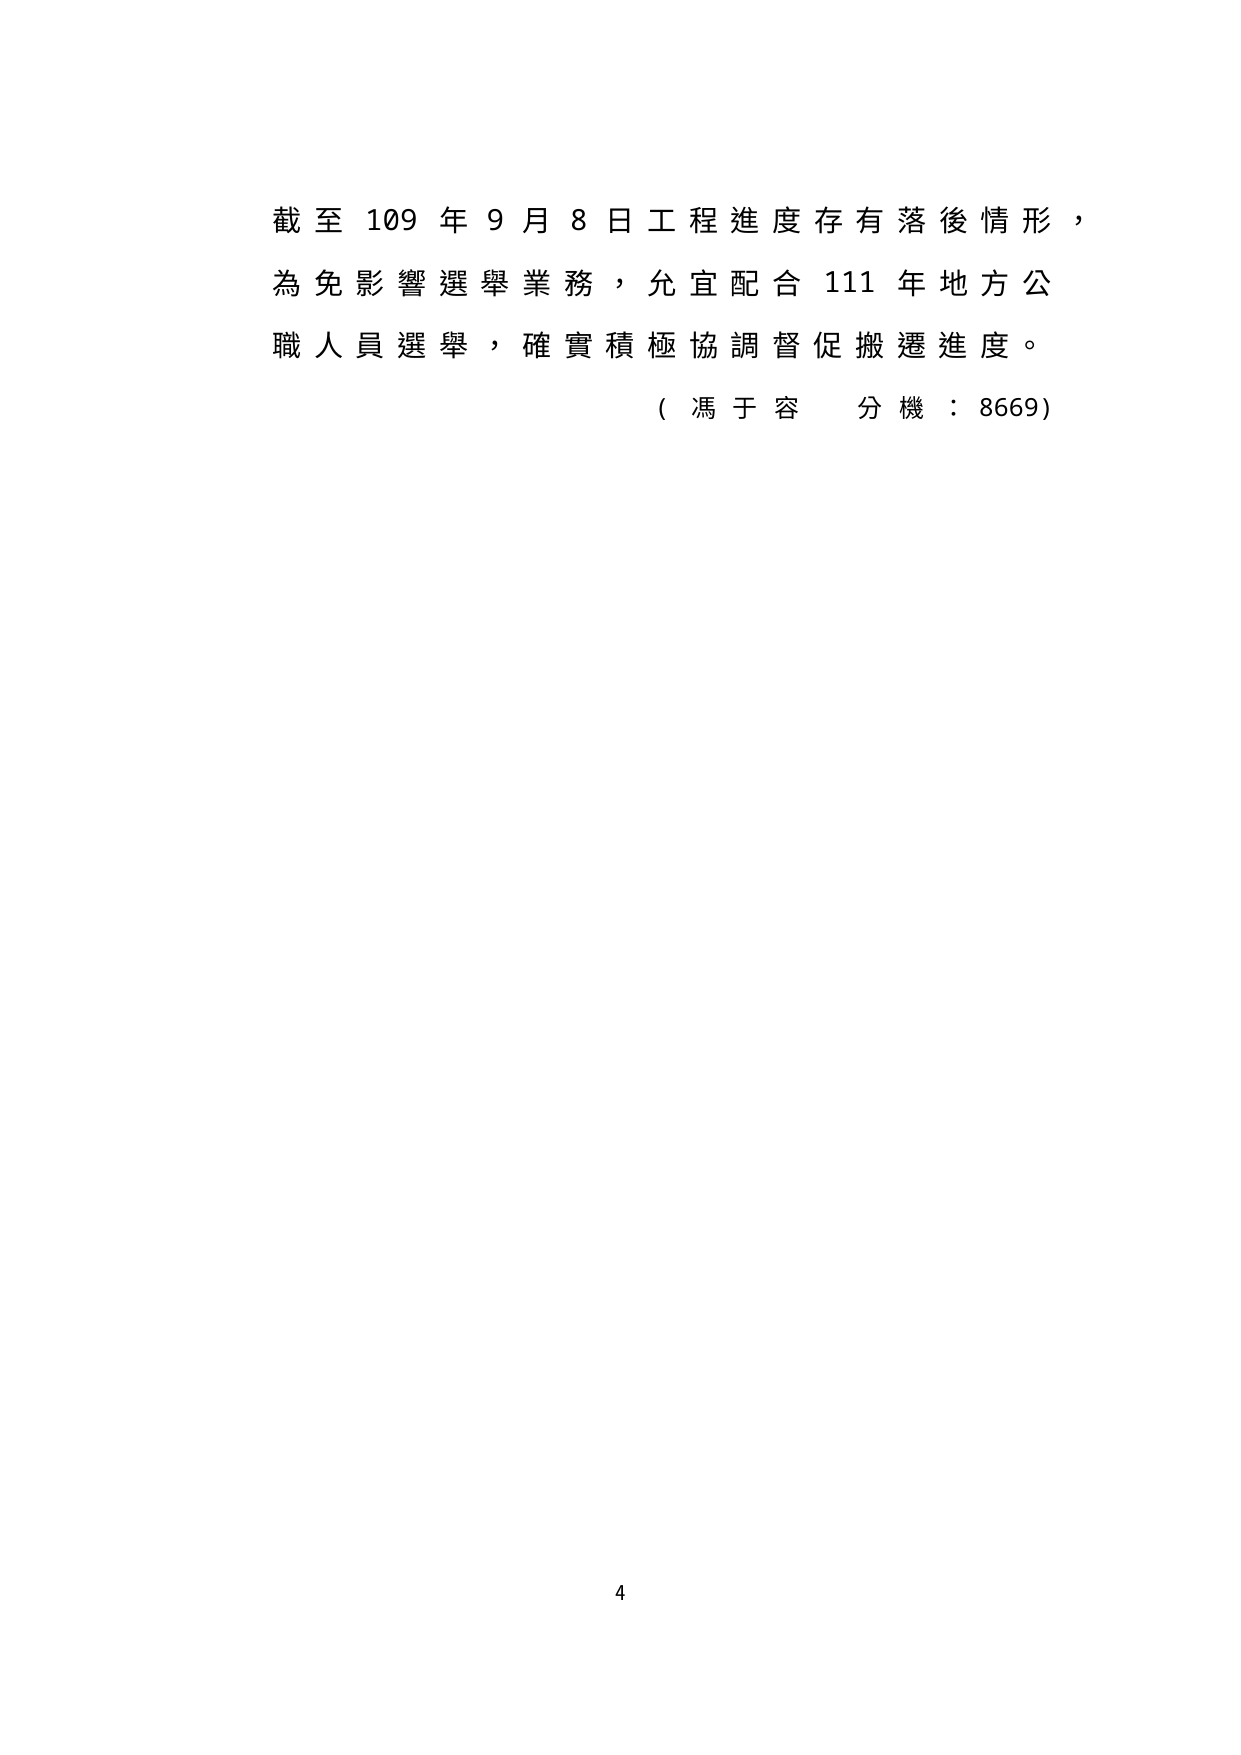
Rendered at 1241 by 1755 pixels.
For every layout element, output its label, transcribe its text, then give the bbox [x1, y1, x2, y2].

text 綜上，臺北市選舉委員會參建廣慈博愛園區新建行政中心大樓，預計110年8月竣工，111年6月完成驗收，111年底前進駐單位完成搬遷。惟111年將辦理地方公職人員選舉，而最近2次之地方公職人員選舉均於11月下旬舉行(103年為11月29日，107年為11月24日)，是以，就選舉業務而言，該行政中心大樓預定完成搬遷之期程頗為緊迫，而截至109年9月8日工程進度存有落後情形，為免影響選舉業務，允宜配合111年地方公職人員選舉，確實積極協調督促搬遷進度。 [242, 177, 1058, 365]
text (馮于容 分機：8669) [183, 365, 1058, 427]
